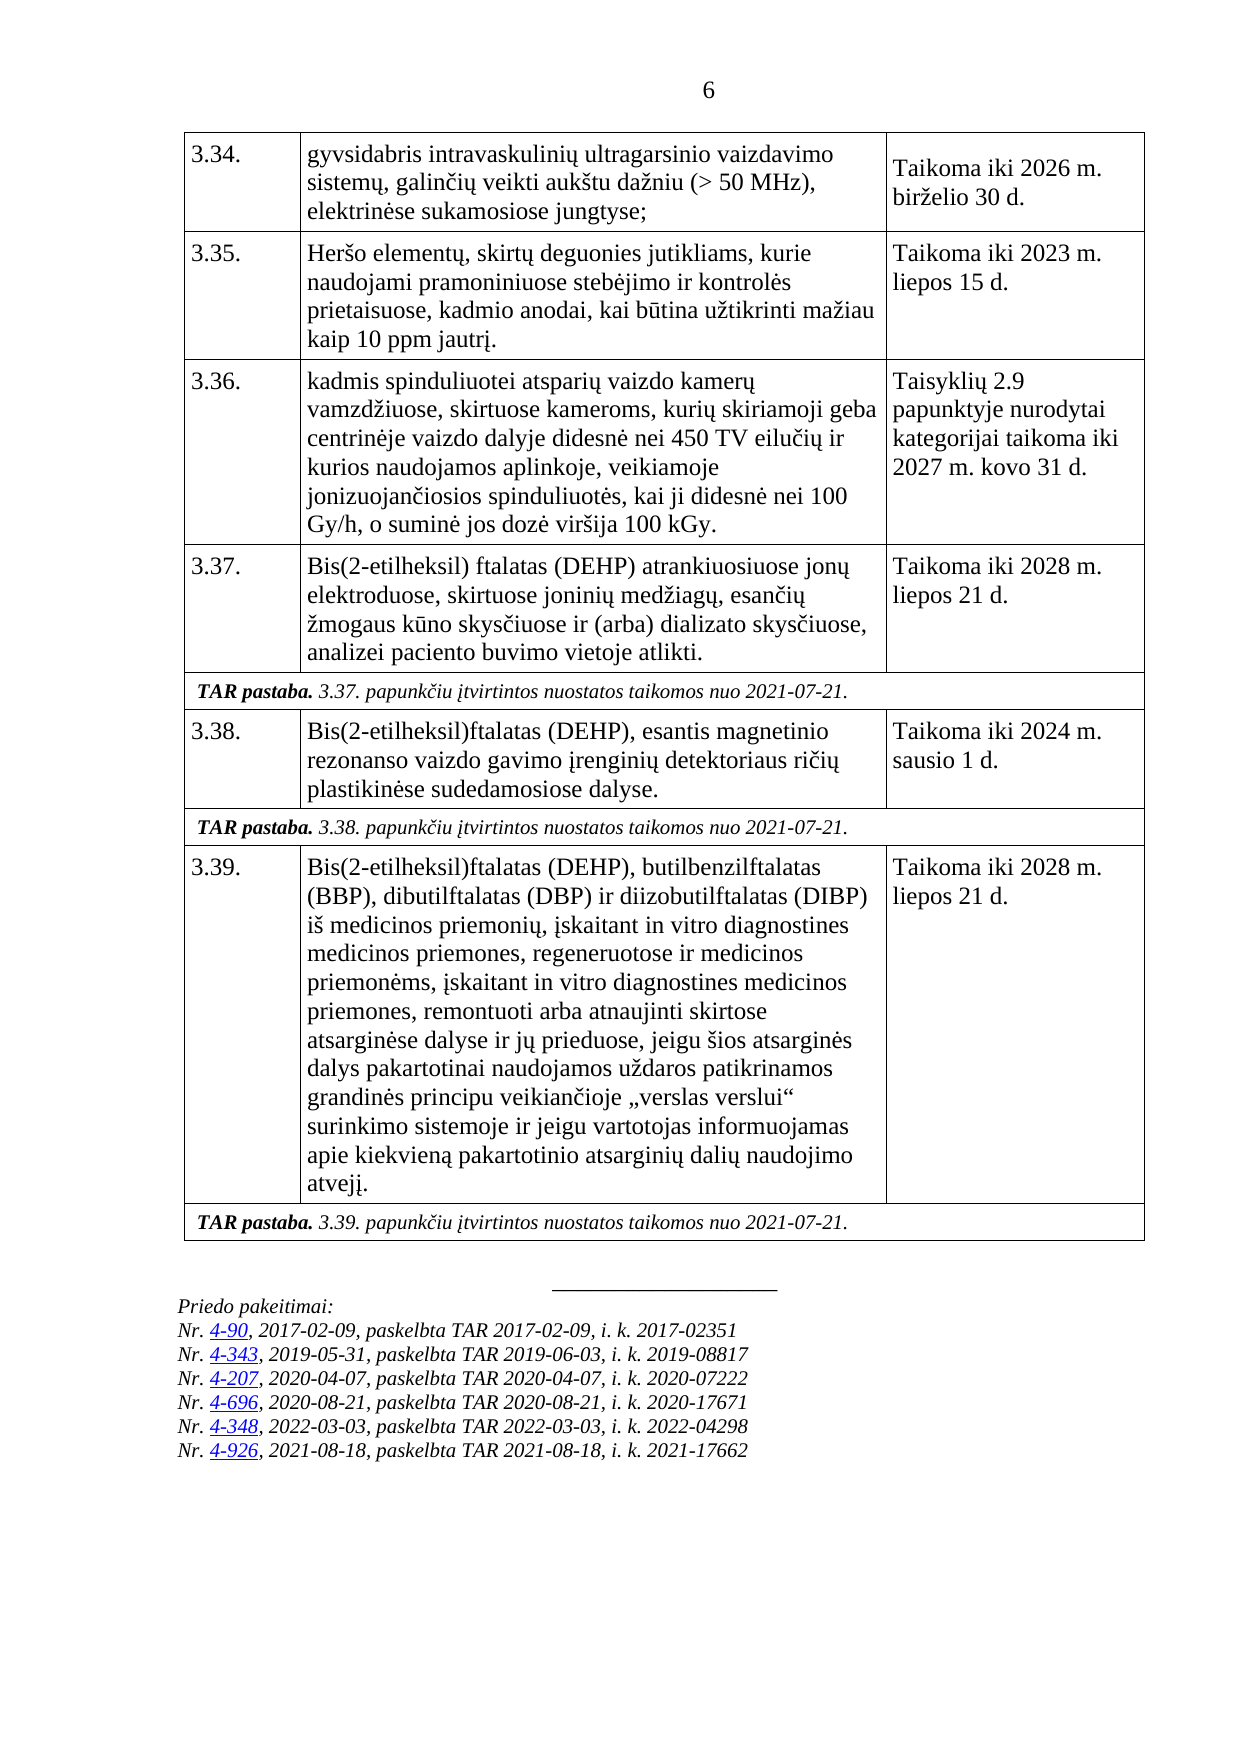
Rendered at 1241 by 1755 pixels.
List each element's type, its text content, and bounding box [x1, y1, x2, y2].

text Nr. 4-90, 2017-02-09, paskelbta TAR 2017-02-09, i. k. 2017-02351 [177, 1318, 1152, 1342]
table_cell 3.39. [185, 846, 300, 1203]
text Nr. 4-696, 2020-08-21, paskelbta TAR 2020-08-21, i. k. 2020-17671 [177, 1390, 1152, 1414]
table_cell kadmis spinduliuotei atsparių vaizdo kamerų vamzdžiuose, skirtuose kameroms, kurių skiriamoji geba centrinėje vaizdo dalyje didesnė nei 450 TV eilučių ir kurios naudojamos aplinkoje, veikiamoje jonizuojančiosios spinduliuotės, kai ji didesnė nei 100 Gy/h, o suminė jos dozė viršija 100 kGy. [301, 360, 886, 544]
text Nr. 4-343, 2019-05-31, paskelbta TAR 2019-06-03, i. k. 2019-08817 [177, 1342, 1152, 1366]
table_cell TAR pastaba. 3.37. papunkčiu įtvirtintos nuostatos taikomos nuo 2021-07-21. [185, 673, 1144, 709]
table_cell Taikoma iki 2026 m. birželio 30 d. [887, 133, 1144, 231]
text __________________ [177, 1265, 1152, 1294]
table_cell Heršo elementų, skirtų deguonies jutikliams, kurie naudojami pramoniniuose stebėjimo ir kontrolės prietaisuose, kadmio anodai, kai būtina užtikrinti mažiau kaip 10 ppm jautrį. [301, 232, 886, 359]
table_cell Bis(2-etilheksil)ftalatas (DEHP), esantis magnetinio rezonanso vaizdo gavimo įrenginių detektoriaus ričių plastikinėse sudedamosiose dalyse. [301, 710, 886, 808]
table_cell Bis(2-etilheksil) ftalatas (DEHP) atrankiuosiuose jonų elektroduose, skirtuose joninių medžiagų, esančių žmogaus kūno skysčiuose ir (arba) dializato skysčiuose, analizei paciento buvimo vietoje atlikti. [301, 545, 886, 672]
text Priedo pakeitimai: [177, 1294, 1152, 1318]
table_cell Taikoma iki 2028 m. liepos 21 d. [887, 545, 1144, 672]
text Nr. 4-926, 2021-08-18, paskelbta TAR 2021-08-18, i. k. 2021-17662 [177, 1438, 1152, 1462]
table_cell 3.34. [185, 133, 300, 231]
table_cell Taikoma iki 2028 m. liepos 21 d. [887, 846, 1144, 1203]
table_cell Taikoma iki 2024 m. sausio 1 d. [887, 710, 1144, 808]
table_cell gyvsidabris intravaskulinių ultragarsinio vaizdavimo sistemų, galinčių veikti aukštu dažniu (> 50 MHz), elektrinėse sukamosiose jungtyse; [301, 133, 886, 231]
table_cell Taisyklių 2.9 papunktyje nurodytai kategorijai taikoma iki 2027 m. kovo 31 d. [887, 360, 1144, 544]
table_cell 3.38. [185, 710, 300, 808]
table_cell Bis(2-etilheksil)ftalatas (DEHP), butilbenzilftalatas (BBP), dibutilftalatas (DBP) ir diizobutilftalatas (DIBP) iš medicinos priemonių, įskaitant in vitro diagnostines medicinos priemones, regeneruotose ir medicinos priemonėms, įskaitant in vitro diagnostines medicinos priemones, remontuoti arba atnaujinti skirtose atsarginėse dalyse ir jų prieduose, jeigu šios atsarginės dalys pakartotinai naudojamos uždaros patikrinamos grandinės principu veikiančioje „verslas verslui“ surinkimo sistemoje ir jeigu vartotojas informuojamas apie kiekvieną pakartotinio atsarginių dalių naudojimo atvejį. [301, 846, 886, 1203]
table_cell Taikoma iki 2023 m. liepos 15 d. [887, 232, 1144, 359]
text Nr. 4-348, 2022-03-03, paskelbta TAR 2022-03-03, i. k. 2022-04298 [177, 1414, 1152, 1438]
table_cell 3.37. [185, 545, 300, 672]
text Nr. 4-207, 2020-04-07, paskelbta TAR 2020-04-07, i. k. 2020-07222 [177, 1366, 1152, 1390]
table_cell 3.36. [185, 360, 300, 544]
table_cell TAR pastaba. 3.39. papunkčiu įtvirtintos nuostatos taikomos nuo 2021-07-21. [185, 1204, 1144, 1240]
table_cell 3.35. [185, 232, 300, 359]
table_cell TAR pastaba. 3.38. papunkčiu įtvirtintos nuostatos taikomos nuo 2021-07-21. [185, 809, 1144, 845]
